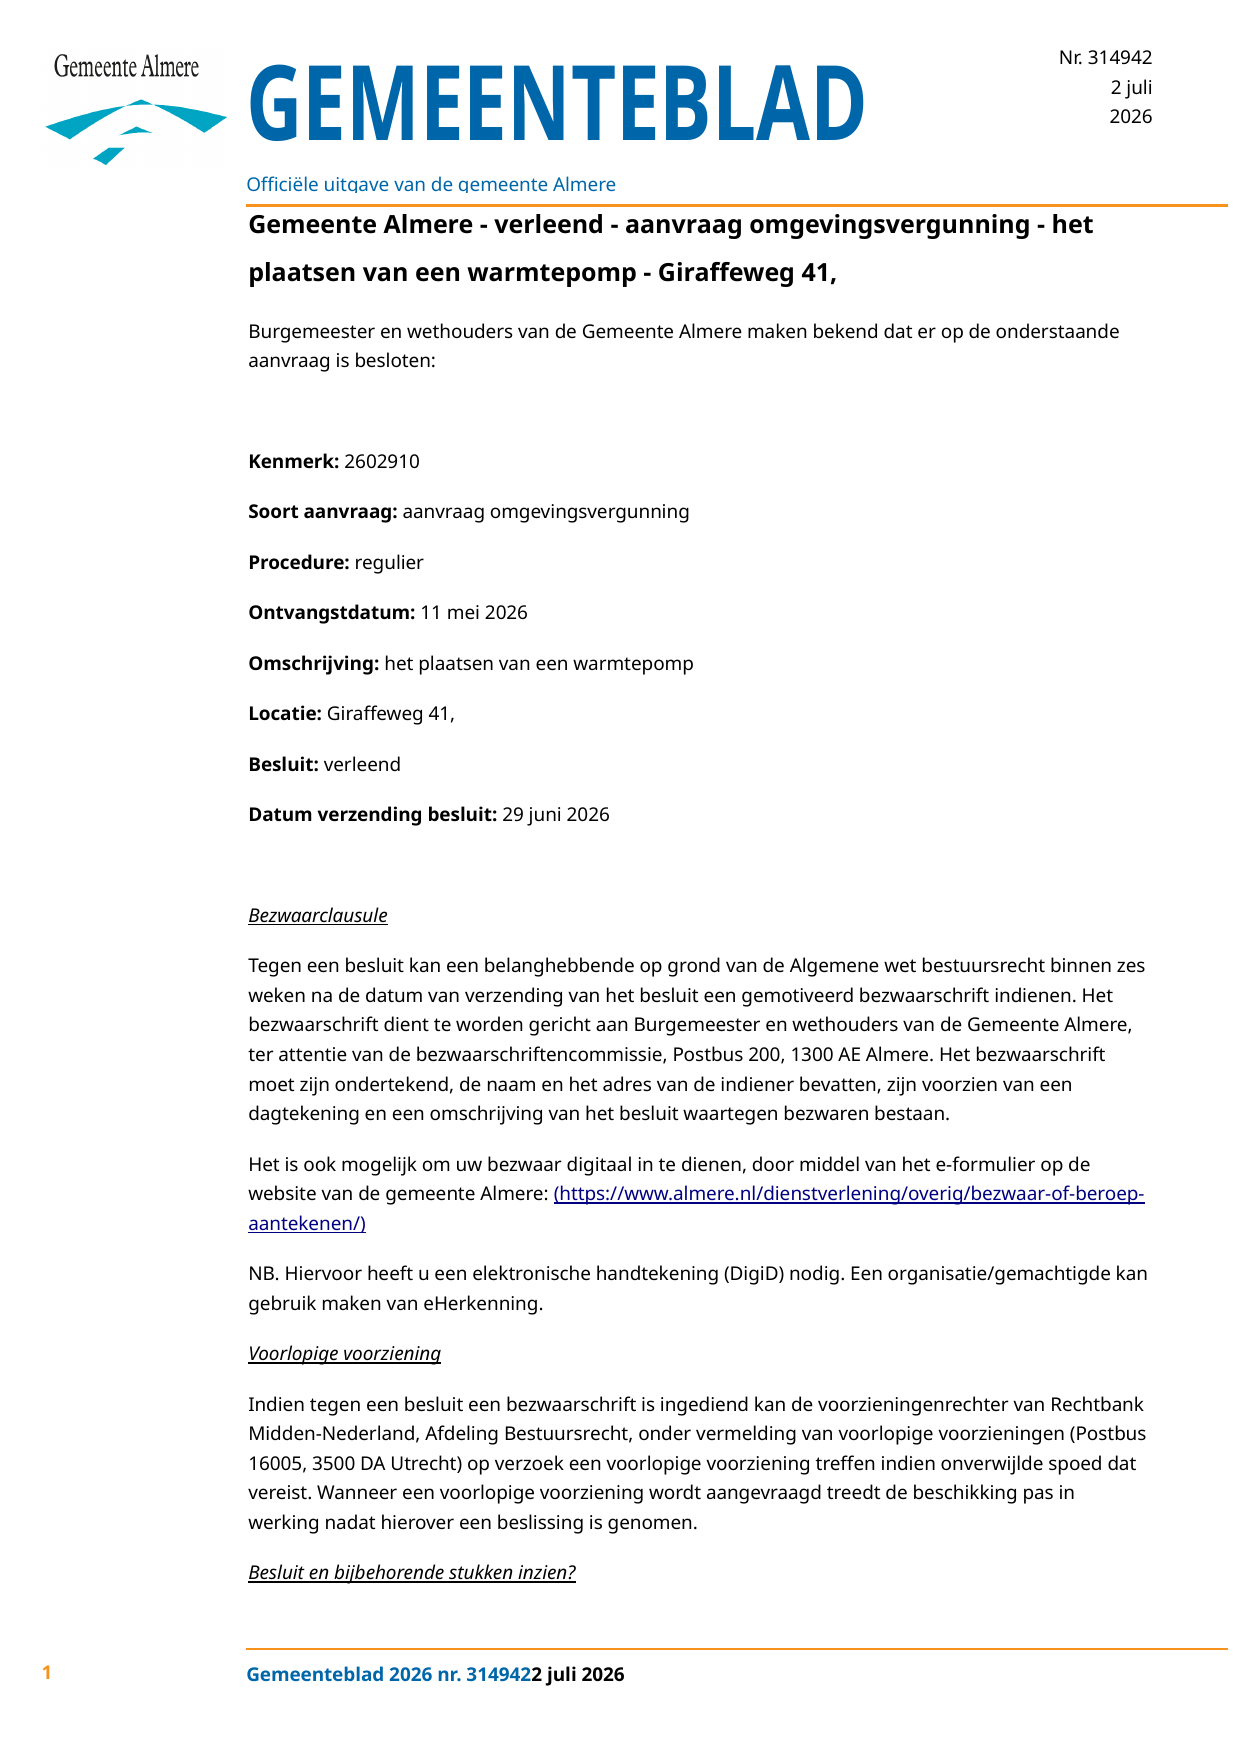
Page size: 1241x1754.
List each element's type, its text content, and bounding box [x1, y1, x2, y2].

text Omschrijving: het plaatsen van een warmtepomp [248, 650, 1152, 676]
text Het is ook mogelijk om uw bezwaar digitaal in te dienen, door middel van het e-formulier op de website van de gemeente Almere: (https://www.almere.nl/dienstverlening/overig/bezwaar-of-beroep-aantekenen/) [248, 1151, 1152, 1236]
text Kenmerk: 2602910 [248, 448, 1152, 474]
text Procedure: regulier [248, 549, 1152, 575]
text Bezwaarclausule [248, 902, 1152, 928]
text Besluit: verleend [248, 751, 1152, 777]
picture [41, 47, 231, 172]
text Ontvangstdatum: 11 mei 2026 [248, 599, 1152, 625]
text Gemeente Almere - verleend - aanvraag omgevingsvergunning - het plaatsen van een warmtepomp - Giraffeweg 41, [248, 207, 1152, 288]
text Locatie: Giraffeweg 41, [248, 700, 1152, 726]
text NB. Hiervoor heeft u een elektronische handtekening (DigiD) nodig. Een organisatie/gemachtigde kan gebruik maken van eHerkenning. [248, 1260, 1152, 1316]
text Datum verzending besluit: 29 juni 2026 [248, 801, 1152, 827]
text Indien tegen een besluit een bezwaarschrift is ingediend kan de voorzieningenrechter van Rechtbank Midden-Nederland, Afdeling Bestuursrecht, onder vermelding van voorlopige voorzieningen (Postbus 16005, 3500 DA Utrecht) op verzoek een voorlopige voorziening treffen indien onverwijlde spoed dat vereist. Wanneer een voorlopige voorziening wordt aangevraagd treedt de beschikking pas in werking nadat hierover een beslissing is genomen. [248, 1391, 1152, 1535]
text Voorlopige voorziening [248, 1340, 1152, 1366]
text Besluit en bijbehorende stukken inzien? [248, 1559, 1152, 1585]
text Tegen een besluit kan een belanghebbende op grond van de Algemene wet bestuursrecht binnen zes weken na de datum van verzending van het besluit een gemotiveerd bezwaarschrift indienen. Het bezwaarschrift dient te worden gericht aan Burgemeester en wethouders van de Gemeente Almere, ter attentie van de bezwaarschriftencommissie, Postbus 200, 1300 AE Almere. Het bezwaarschrift moet zijn ondertekend, de naam en het adres van de indiener bevatten, zijn voorzien van een dagtekening en een omschrijving van het besluit waartegen bezwaren bestaan. [248, 952, 1152, 1126]
text Burgemeester en wethouders van de Gemeente Almere maken bekend dat er op de onderstaande aanvraag is besloten: [248, 318, 1152, 373]
text Soort aanvraag: aanvraag omgevingsvergunning [248, 499, 1152, 524]
